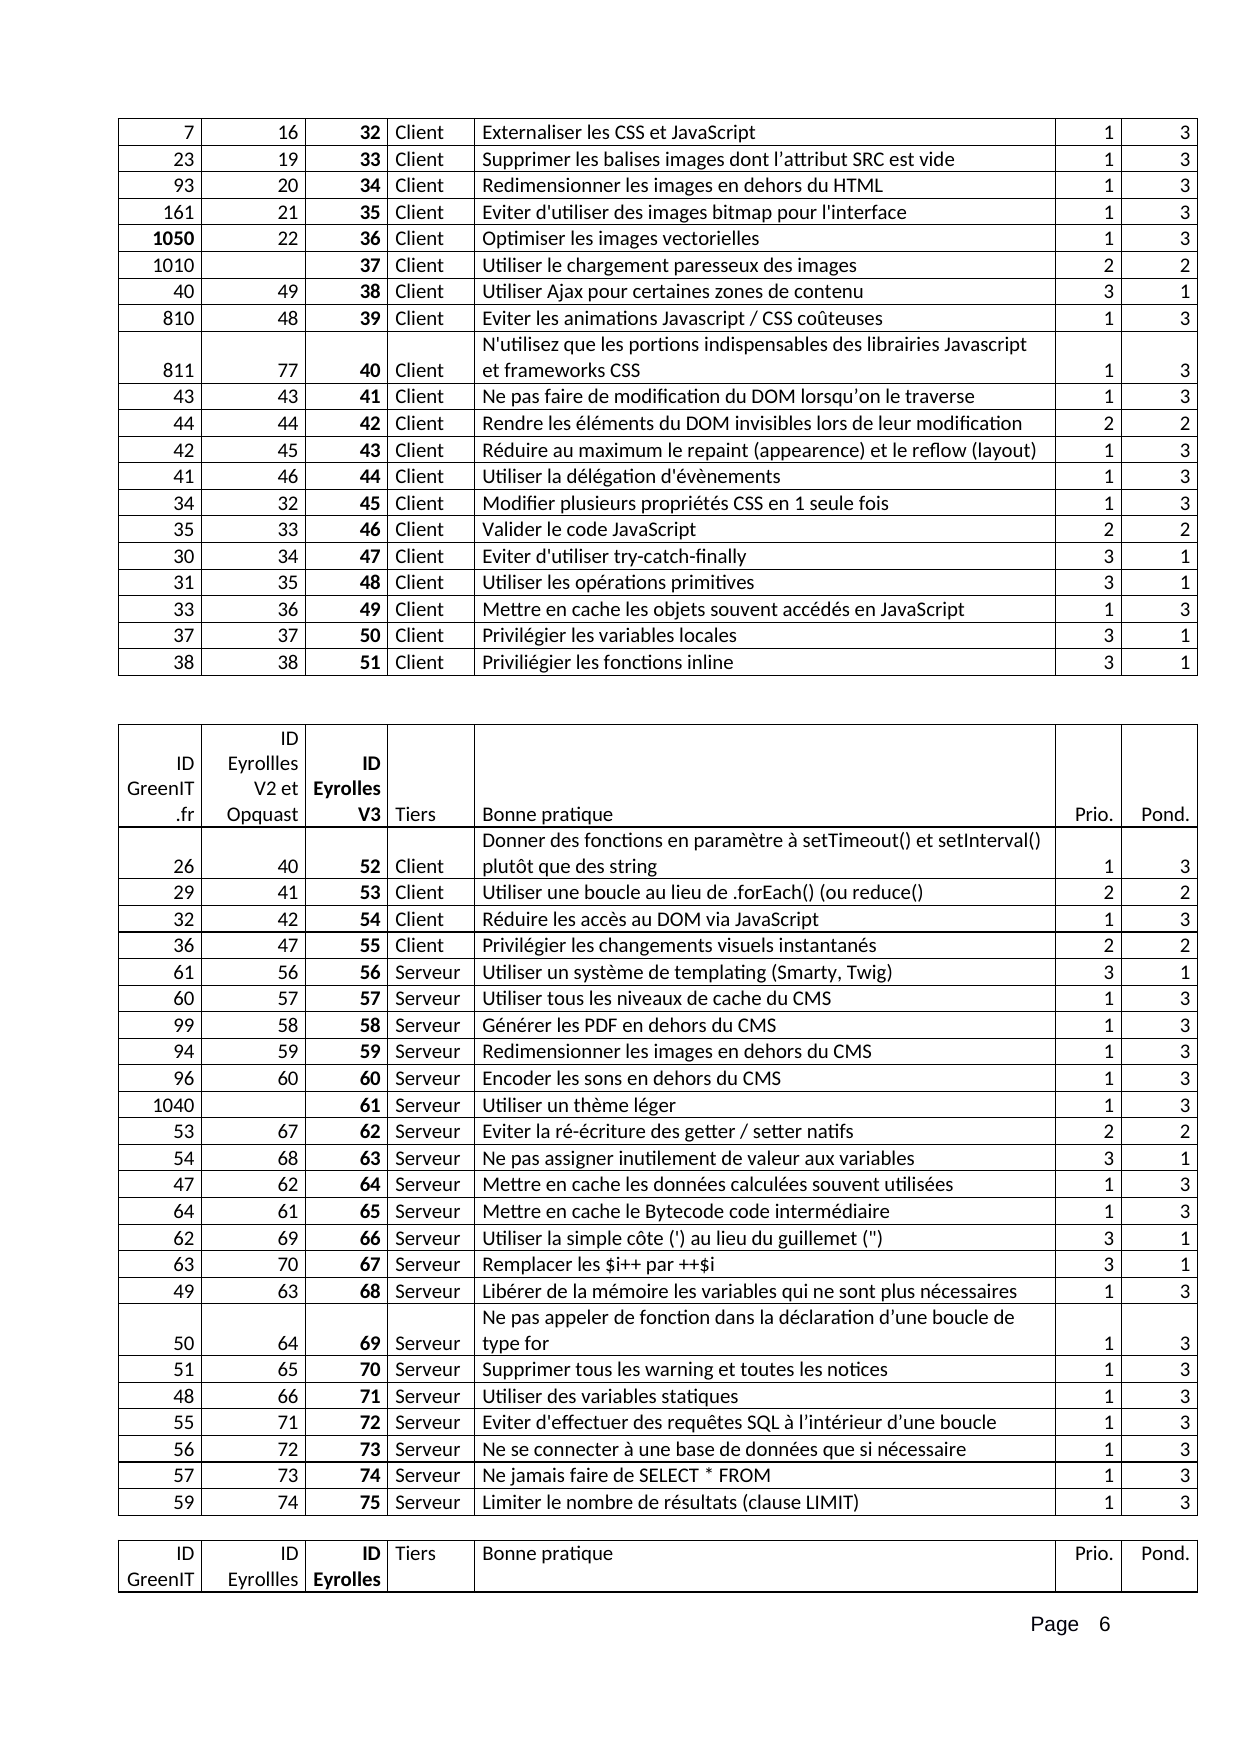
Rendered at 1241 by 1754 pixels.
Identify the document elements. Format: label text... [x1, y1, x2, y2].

table_cell 66 [202, 1383, 305, 1408]
table_cell 37 [202, 623, 305, 648]
table_cell Remplacer les $i++ par ++$i [475, 1251, 1055, 1277]
table_cell Utiliser Ajax pour certaines zones de contenu [475, 279, 1055, 304]
table_cell 3 [1122, 1171, 1197, 1197]
table_cell 1 [1056, 828, 1121, 878]
table_cell 60 [306, 1065, 387, 1091]
table_cell 20 [202, 172, 305, 198]
table_cell Serveur [388, 1145, 474, 1170]
table_cell 1 [1056, 1304, 1121, 1355]
table_cell Serveur [388, 1171, 474, 1197]
table_cell 1 [1056, 1383, 1121, 1408]
table_cell 49 [202, 279, 305, 304]
table_cell 3 [1122, 463, 1197, 489]
table_cell [202, 1092, 305, 1117]
table_cell 77 [202, 332, 305, 382]
table_cell 47 [306, 543, 387, 568]
table_cell 51 [119, 1356, 201, 1382]
table_cell 53 [119, 1118, 201, 1144]
table_cell 3 [1122, 384, 1197, 409]
table_cell 1 [1122, 570, 1197, 595]
table_cell 1 [1056, 1463, 1121, 1488]
table_cell 65 [202, 1356, 305, 1382]
table_cell Client [388, 199, 474, 224]
table_cell Client [388, 172, 474, 198]
table_cell 46 [202, 463, 305, 489]
table_cell 1 [1122, 543, 1197, 568]
table_cell 37 [306, 252, 387, 277]
table_cell Client [388, 649, 474, 675]
table_cell 1 [1056, 305, 1121, 331]
table_cell 1 [1056, 332, 1121, 382]
table_cell Encoder les sons en dehors du CMS [475, 1065, 1055, 1091]
table_cell 34 [306, 172, 387, 198]
table_cell Client [388, 596, 474, 622]
table_cell 64 [119, 1198, 201, 1223]
table_cell 63 [202, 1278, 305, 1303]
table_cell Serveur [388, 1065, 474, 1091]
table_cell Serveur [388, 1251, 474, 1277]
table_cell 1 [1056, 1278, 1121, 1303]
table_cell 1 [1056, 1065, 1121, 1091]
table_cell Générer les PDF en dehors du CMS [475, 1012, 1055, 1038]
table_cell 38 [119, 649, 201, 675]
table_cell 61 [119, 959, 201, 984]
table_cell 3 [1122, 828, 1197, 878]
table_cell 1 [1122, 279, 1197, 304]
table_header ID Eyrolles [306, 1541, 387, 1591]
table_cell 1 [1056, 596, 1121, 622]
table_cell Client [388, 490, 474, 515]
table_cell 3 [1122, 1012, 1197, 1038]
table_cell 48 [202, 305, 305, 331]
table_cell 44 [119, 410, 201, 436]
table_cell N'utilisez que les portions indispensables des librairies Javascript et frameworks CSS [475, 332, 1055, 382]
table_cell 49 [306, 596, 387, 622]
table_cell 3 [1122, 906, 1197, 931]
table_cell 2 [1122, 879, 1197, 905]
table_cell 42 [119, 437, 201, 462]
table_cell Utiliser un thème léger [475, 1092, 1055, 1117]
table_cell Serveur [388, 1198, 474, 1223]
table_cell 3 [1056, 543, 1121, 568]
table_cell 59 [119, 1489, 201, 1514]
table_cell 3 [1122, 1463, 1197, 1488]
table_cell Mettre en cache les objets souvent accédés en JavaScript [475, 596, 1055, 622]
table_cell 41 [119, 463, 201, 489]
table_cell 99 [119, 1012, 201, 1038]
table_cell 74 [202, 1489, 305, 1514]
table_cell 62 [202, 1171, 305, 1197]
table_cell 43 [202, 384, 305, 409]
table_cell 33 [202, 516, 305, 542]
table_cell 51 [306, 649, 387, 675]
table_cell 61 [202, 1198, 305, 1223]
table_cell 57 [119, 1463, 201, 1488]
table_cell 1010 [119, 252, 201, 277]
table_cell 42 [202, 906, 305, 931]
table_cell Ne pas faire de modification du DOM lorsqu’on le traverse [475, 384, 1055, 409]
table_cell 34 [202, 543, 305, 568]
table_cell 36 [202, 596, 305, 622]
table_cell 48 [119, 1383, 201, 1408]
table_cell 2 [1122, 1118, 1197, 1144]
table_cell Client [388, 437, 474, 462]
table_cell [202, 252, 305, 277]
table_cell 71 [306, 1383, 387, 1408]
table_header Bonne pratique [475, 725, 1055, 826]
table_cell 50 [306, 623, 387, 648]
table_cell 810 [119, 305, 201, 331]
table_header Prio. [1056, 1541, 1121, 1591]
table_cell Serveur [388, 1118, 474, 1144]
table_cell Client [388, 463, 474, 489]
table_cell 32 [119, 906, 201, 931]
table_cell 67 [202, 1118, 305, 1144]
table_header ID Eyrollles V2 et Opquast [202, 725, 305, 826]
table_cell 54 [306, 906, 387, 931]
table_cell 64 [306, 1171, 387, 1197]
table_cell 57 [306, 986, 387, 1011]
table_cell Optimiser les images vectorielles [475, 225, 1055, 251]
table_cell 57 [202, 986, 305, 1011]
table_header Bonne pratique [475, 1541, 1055, 1591]
table_cell 3 [1122, 1489, 1197, 1514]
table_cell Client [388, 305, 474, 331]
table_cell 36 [306, 225, 387, 251]
table_cell Libérer de la mémoire les variables qui ne sont plus nécessaires [475, 1278, 1055, 1303]
table_cell 7 [119, 119, 201, 145]
table_cell Serveur [388, 1463, 474, 1488]
table_cell 1 [1056, 1198, 1121, 1223]
table_cell Client [388, 543, 474, 568]
table_cell 3 [1122, 305, 1197, 331]
table_cell 68 [306, 1278, 387, 1303]
table_cell 2 [1122, 410, 1197, 436]
table_cell 47 [119, 1171, 201, 1197]
table_cell 73 [306, 1436, 387, 1461]
table_cell Serveur [388, 1092, 474, 1117]
table_cell Client [388, 225, 474, 251]
table_cell Utiliser la délégation d'évènements [475, 463, 1055, 489]
table_cell Utiliser le chargement paresseux des images [475, 252, 1055, 277]
table_cell Serveur [388, 1489, 474, 1514]
table_header Tiers [388, 725, 474, 826]
table_cell Eviter d'utiliser try-catch-finally [475, 543, 1055, 568]
table_cell 1 [1122, 1251, 1197, 1277]
table_cell Externaliser les CSS et JavaScript [475, 119, 1055, 145]
table_cell 94 [119, 1039, 201, 1064]
table_cell Client [388, 828, 474, 878]
table_cell 1 [1056, 119, 1121, 145]
table_header Pond. [1122, 725, 1197, 826]
table_cell Réduire les accès au DOM via JavaScript [475, 906, 1055, 931]
table_cell Supprimer les balises images dont l’attribut SRC est vide [475, 146, 1055, 171]
table_cell 3 [1122, 1039, 1197, 1064]
table_cell Utiliser une boucle au lieu de .forEach() (ou reduce() [475, 879, 1055, 905]
table_cell 35 [119, 516, 201, 542]
table_cell 60 [119, 986, 201, 1011]
table_cell 1 [1056, 199, 1121, 224]
table_cell Client [388, 516, 474, 542]
table_cell Privilégier les changements visuels instantanés [475, 933, 1055, 958]
table_cell Eviter la ré-écriture des getter / setter natifs [475, 1118, 1055, 1144]
table_cell Serveur [388, 1039, 474, 1064]
table_cell Serveur [388, 1356, 474, 1382]
table_cell 31 [119, 570, 201, 595]
table_cell 16 [202, 119, 305, 145]
table_cell Eviter d'effectuer des requêtes SQL à l’intérieur d’une boucle [475, 1409, 1055, 1435]
table_cell 50 [119, 1304, 201, 1355]
table_header ID GreenIT [119, 1541, 201, 1591]
table_cell 32 [202, 490, 305, 515]
table_cell 19 [202, 146, 305, 171]
table_cell 36 [119, 933, 201, 958]
table_cell 63 [306, 1145, 387, 1170]
table_cell 69 [306, 1304, 387, 1355]
table_cell 46 [306, 516, 387, 542]
table_cell 1 [1122, 959, 1197, 984]
table_cell 62 [119, 1225, 201, 1250]
table_cell 3 [1056, 570, 1121, 595]
table_cell Client [388, 570, 474, 595]
table_cell 3 [1122, 225, 1197, 251]
table_cell Utiliser tous les niveaux de cache du CMS [475, 986, 1055, 1011]
table_cell 47 [202, 933, 305, 958]
table_cell 30 [119, 543, 201, 568]
table_cell 40 [202, 828, 305, 878]
table_header Tiers [388, 1541, 474, 1591]
table_cell Client [388, 933, 474, 958]
table_cell 3 [1056, 1225, 1121, 1250]
table_cell Client [388, 879, 474, 905]
table_cell 1 [1056, 384, 1121, 409]
table_cell 42 [306, 410, 387, 436]
table_cell 55 [119, 1409, 201, 1435]
table_cell 48 [306, 570, 387, 595]
table_cell 1 [1122, 623, 1197, 648]
table_header Pond. [1122, 1541, 1197, 1591]
table_cell 1 [1056, 1012, 1121, 1038]
table_cell Redimensionner les images en dehors du HTML [475, 172, 1055, 198]
table_cell 3 [1122, 119, 1197, 145]
table_cell Valider le code JavaScript [475, 516, 1055, 542]
table_cell 1 [1056, 463, 1121, 489]
table_cell 56 [306, 959, 387, 984]
table_cell 43 [119, 384, 201, 409]
table_cell Client [388, 906, 474, 931]
table_cell 58 [306, 1012, 387, 1038]
table_cell Eviter les animations Javascript / CSS coûteuses [475, 305, 1055, 331]
table_cell 3 [1122, 1198, 1197, 1223]
table_cell 73 [202, 1463, 305, 1488]
table_cell 1 [1056, 1092, 1121, 1117]
table_header ID Eyrolles V3 [306, 725, 387, 826]
table_cell 3 [1122, 1436, 1197, 1461]
table_cell 56 [202, 959, 305, 984]
table_cell 58 [202, 1012, 305, 1038]
table_cell 23 [119, 146, 201, 171]
table_cell Client [388, 119, 474, 145]
table_cell Rendre les éléments du DOM invisibles lors de leur modification [475, 410, 1055, 436]
table_cell Privilégier les variables locales [475, 623, 1055, 648]
table_cell 3 [1122, 986, 1197, 1011]
table_cell Redimensionner les images en dehors du CMS [475, 1039, 1055, 1064]
table_cell 1 [1056, 172, 1121, 198]
table_cell 3 [1122, 1092, 1197, 1117]
table_cell Serveur [388, 1278, 474, 1303]
table_cell 1 [1056, 1489, 1121, 1514]
table_cell Réduire au maximum le repaint (appearence) et le reflow (layout) [475, 437, 1055, 462]
table_cell 3 [1122, 146, 1197, 171]
table_header Prio. [1056, 725, 1121, 826]
table_cell Serveur [388, 1436, 474, 1461]
table_cell 56 [119, 1436, 201, 1461]
table_cell 1 [1056, 1436, 1121, 1461]
table_cell 54 [119, 1145, 201, 1170]
table_cell Utiliser les opérations primitives [475, 570, 1055, 595]
table_cell 2 [1122, 933, 1197, 958]
table_cell Donner des fonctions en paramètre à setTimeout() et setInterval() plutôt que des string [475, 828, 1055, 878]
table_cell 2 [1056, 252, 1121, 277]
table_cell 44 [202, 410, 305, 436]
table_cell 1 [1056, 1356, 1121, 1382]
table_cell Serveur [388, 986, 474, 1011]
table_cell 69 [202, 1225, 305, 1250]
table_cell 93 [119, 172, 201, 198]
table_cell 75 [306, 1489, 387, 1514]
table_cell Client [388, 623, 474, 648]
table_cell 3 [1122, 1356, 1197, 1382]
table_cell 29 [119, 879, 201, 905]
table_cell 3 [1056, 1145, 1121, 1170]
table_cell 26 [119, 828, 201, 878]
table_cell 1050 [119, 225, 201, 251]
table_cell 41 [202, 879, 305, 905]
table_cell 1 [1056, 437, 1121, 462]
table_cell 3 [1122, 1383, 1197, 1408]
table_cell 1 [1056, 490, 1121, 515]
table_cell 35 [202, 570, 305, 595]
table_cell 2 [1056, 516, 1121, 542]
table_cell 3 [1122, 1278, 1197, 1303]
table_cell 3 [1056, 959, 1121, 984]
table_cell 45 [202, 437, 305, 462]
table_cell 66 [306, 1225, 387, 1250]
table_cell 62 [306, 1118, 387, 1144]
table_cell Client [388, 146, 474, 171]
table_cell 44 [306, 463, 387, 489]
table_cell 63 [119, 1251, 201, 1277]
table_cell Ne pas assigner inutilement de valeur aux variables [475, 1145, 1055, 1170]
table_cell 1 [1056, 1171, 1121, 1197]
table_cell Eviter d'utiliser des images bitmap pour l'interface [475, 199, 1055, 224]
table_cell Ne se connecter à une base de données que si nécessaire [475, 1436, 1055, 1461]
table_cell 2 [1056, 933, 1121, 958]
table_cell 40 [306, 332, 387, 382]
table_cell 72 [306, 1409, 387, 1435]
table_cell 33 [119, 596, 201, 622]
table_cell 3 [1122, 490, 1197, 515]
table_cell 3 [1056, 623, 1121, 648]
table_cell 22 [202, 225, 305, 251]
table_cell 3 [1056, 279, 1121, 304]
table_cell 2 [1056, 410, 1121, 436]
table_cell 59 [202, 1039, 305, 1064]
table_cell 59 [306, 1039, 387, 1064]
table_cell 70 [306, 1356, 387, 1382]
table_cell 811 [119, 332, 201, 382]
table_cell 3 [1122, 596, 1197, 622]
table_cell Modifier plusieurs propriétés CSS en 1 seule fois [475, 490, 1055, 515]
table_cell 3 [1122, 332, 1197, 382]
table_cell 60 [202, 1065, 305, 1091]
table_cell 34 [119, 490, 201, 515]
table_cell Mettre en cache le Bytecode code intermédiaire [475, 1198, 1055, 1223]
table_cell Priviliégier les fonctions inline [475, 649, 1055, 675]
table_cell 161 [119, 199, 201, 224]
table_cell Client [388, 279, 474, 304]
table_cell 2 [1122, 252, 1197, 277]
table_cell Utiliser un système de templating (Smarty, Twig) [475, 959, 1055, 984]
table_cell 40 [119, 279, 201, 304]
table_cell 3 [1122, 172, 1197, 198]
table_cell 3 [1122, 1304, 1197, 1355]
table_cell 65 [306, 1198, 387, 1223]
table_cell 2 [1056, 879, 1121, 905]
table_cell 70 [202, 1251, 305, 1277]
table_cell 21 [202, 199, 305, 224]
table_cell 96 [119, 1065, 201, 1091]
table_cell 61 [306, 1092, 387, 1117]
table_cell 72 [202, 1436, 305, 1461]
table_cell 3 [1122, 1409, 1197, 1435]
table_cell 37 [119, 623, 201, 648]
table_header ID Eyrollles [202, 1541, 305, 1591]
table_cell 3 [1122, 437, 1197, 462]
table_cell Limiter le nombre de résultats (clause LIMIT) [475, 1489, 1055, 1514]
table_cell 32 [306, 119, 387, 145]
table_cell Serveur [388, 1304, 474, 1355]
table_cell 41 [306, 384, 387, 409]
table_cell Utiliser la simple côte (') au lieu du guillemet (") [475, 1225, 1055, 1250]
table_cell 1 [1056, 906, 1121, 931]
table_cell 1 [1122, 1145, 1197, 1170]
table_cell 3 [1122, 199, 1197, 224]
table_cell Client [388, 252, 474, 277]
table_cell 52 [306, 828, 387, 878]
table_cell 2 [1122, 516, 1197, 542]
table_cell 68 [202, 1145, 305, 1170]
table_cell 1 [1122, 1225, 1197, 1250]
table_cell Ne pas appeler de fonction dans la déclaration d’une boucle de type for [475, 1304, 1055, 1355]
table_cell 53 [306, 879, 387, 905]
table_cell Client [388, 332, 474, 382]
table_cell 2 [1056, 1118, 1121, 1144]
table_cell Serveur [388, 1012, 474, 1038]
table_cell 64 [202, 1304, 305, 1355]
table_cell 49 [119, 1278, 201, 1303]
table_cell 74 [306, 1463, 387, 1488]
table_cell 1 [1056, 986, 1121, 1011]
table_cell Serveur [388, 1383, 474, 1408]
table_cell Serveur [388, 1225, 474, 1250]
table_cell Mettre en cache les données calculées souvent utilisées [475, 1171, 1055, 1197]
table_cell 1 [1056, 146, 1121, 171]
table_cell 3 [1122, 1065, 1197, 1091]
table_cell 1 [1056, 225, 1121, 251]
table_cell 1 [1056, 1409, 1121, 1435]
table_cell 38 [202, 649, 305, 675]
table_cell 45 [306, 490, 387, 515]
table_cell 67 [306, 1251, 387, 1277]
table_cell Client [388, 410, 474, 436]
table_cell Serveur [388, 959, 474, 984]
table_cell Ne jamais faire de SELECT * FROM [475, 1463, 1055, 1488]
table_cell 1 [1056, 1039, 1121, 1064]
table_cell 33 [306, 146, 387, 171]
table_cell 39 [306, 305, 387, 331]
table_cell 3 [1056, 649, 1121, 675]
table_header ID GreenIT .fr [119, 725, 201, 826]
table_cell 3 [1056, 1251, 1121, 1277]
table_cell 43 [306, 437, 387, 462]
table_cell 1 [1122, 649, 1197, 675]
table_cell 55 [306, 933, 387, 958]
table_cell 38 [306, 279, 387, 304]
table_cell Supprimer tous les warning et toutes les notices [475, 1356, 1055, 1382]
table_cell Client [388, 384, 474, 409]
table_cell Serveur [388, 1409, 474, 1435]
table_cell 71 [202, 1409, 305, 1435]
table_cell 35 [306, 199, 387, 224]
table_cell Utiliser des variables statiques [475, 1383, 1055, 1408]
table_cell 1040 [119, 1092, 201, 1117]
